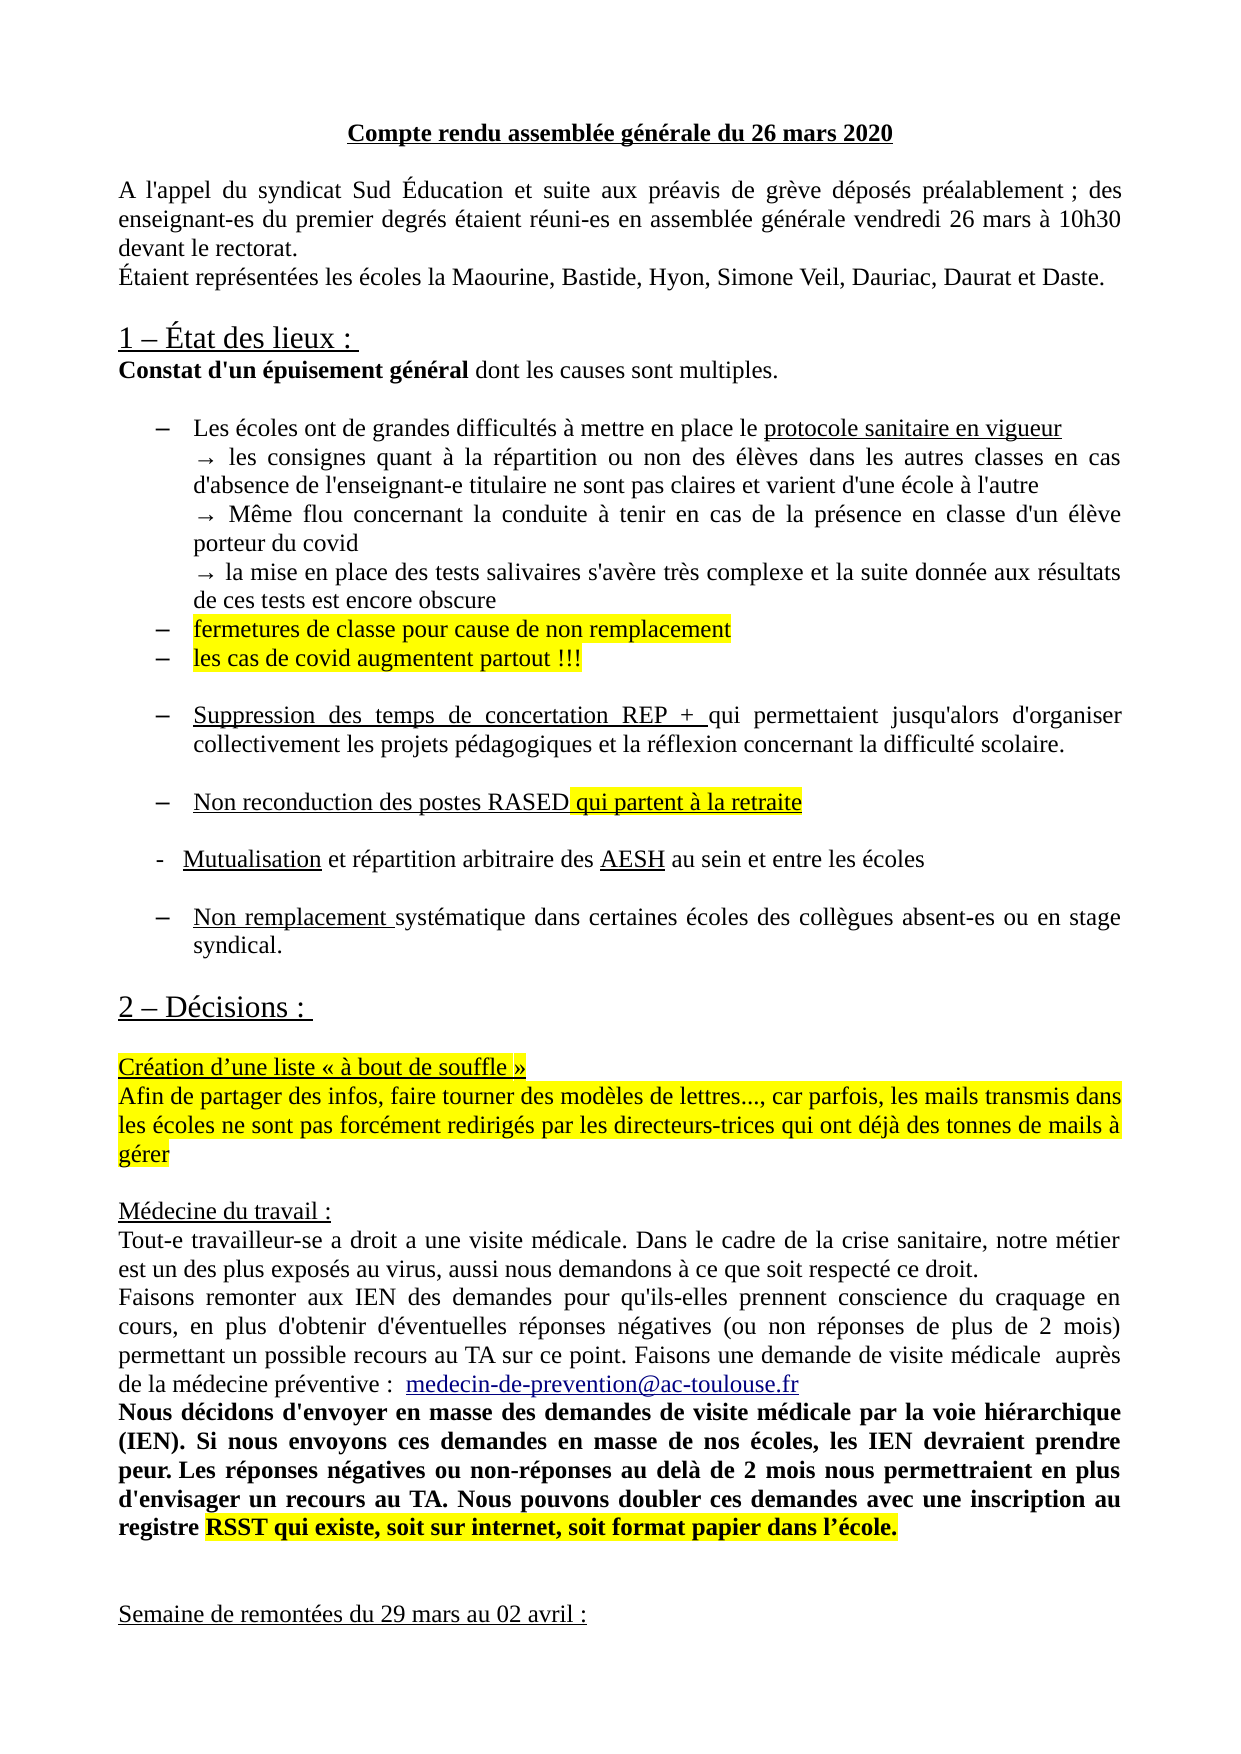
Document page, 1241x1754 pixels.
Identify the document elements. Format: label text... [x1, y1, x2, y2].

text 1 – État des lieux : [118, 319, 1122, 355]
text Constat d'un épuisement général dont les causes sont multiples. [118, 355, 1122, 384]
text Médecine du travail : [118, 1196, 1122, 1225]
text Afin de partager des infos, faire tourner des modèles de lettres..., car parfois, les mails transmis dans les écoles ne sont pas forcément redirigés par les directeurs-trices qui ont déjà des tonnes de mails à gérer [118, 1081, 1122, 1167]
list → Même flou concernant la conduite à tenir en cas de la présence en classe d'un élève porteur du covid [156, 499, 1122, 557]
text Tout-e travailleur-se a droit a une visite médicale. Dans le cadre de la crise sanitaire, notre métier est un des plus exposés au virus, aussi nous demandons à ce que soit respecté ce droit. [118, 1225, 1122, 1282]
list → la mise en place des tests salivaires s'avère très complexe et la suite donnée aux résultats de ces tests est encore obscure [156, 557, 1122, 614]
text Nous décidons d'envoyer en masse des demandes de visite médicale par la voie hiérarchique (IEN). Si nous envoyons ces demandes en masse de nos écoles, les IEN devraient prendre peur. Les réponses négatives ou non-réponses au delà de 2 mois nous permettraient en plus d'envisager un recours au TA. Nous pouvons doubler ces demandes avec une inscription au registre RSST qui existe, soit sur internet, soit format papier dans l’école. [118, 1397, 1122, 1541]
text 2 – Décisions : [118, 988, 1122, 1024]
text - Mutualisation et répartition arbitraire des AESH au sein et entre les écoles [118, 844, 1122, 873]
text Semaine de remontées du 29 mars au 02 avril : [118, 1599, 1122, 1627]
list Les écoles ont de grandes difficultés à mettre en place le protocole sanitaire en vigueur [156, 413, 1122, 442]
text Étaient représentées les écoles la Maourine, Bastide, Hyon, Simone Veil, Dauriac, Daurat et Daste. [118, 262, 1122, 291]
list Non remplacement systématique dans certaines écoles des collègues absent-es ou en stage syndical. [156, 902, 1122, 959]
text A l'appel du syndicat Sud Éducation et suite aux préavis de grève déposés préalablement ; des enseignant-es du premier degrés étaient réuni-es en assemblée générale vendredi 26 mars à 10h30 devant le rectorat. [118, 176, 1122, 262]
list Suppression des temps de concertation REP + qui permettaient jusqu'alors d'organiser collectivement les projets pédagogiques et la réflexion concernant la difficulté scolaire. [156, 700, 1122, 758]
text Faisons remonter aux IEN des demandes pour qu'ils-elles prennent conscience du craquage en cours, en plus d'obtenir d'éventuelles réponses négatives (ou non réponses de plus de 2 mois) permettant un possible recours au TA sur ce point. Faisons une demande de visite médicale auprès de la médecine préventive : medecin-de-prevention@ac-toulouse.fr [118, 1282, 1122, 1397]
list les cas de covid augmentent partout !!! [156, 643, 1122, 672]
text Création d’une liste « à bout de souffle » [118, 1052, 1122, 1081]
list → les consignes quant à la répartition ou non des élèves dans les autres classes en cas d'absence de l'enseignant-e titulaire ne sont pas claires et varient d'une école à l'autre [156, 442, 1122, 499]
list Non reconduction des postes RASED qui partent à la retraite [156, 787, 1122, 815]
list fermetures de classe pour cause de non remplacement [156, 614, 1122, 643]
text Compte rendu assemblée générale du 26 mars 2020 [118, 118, 1122, 147]
